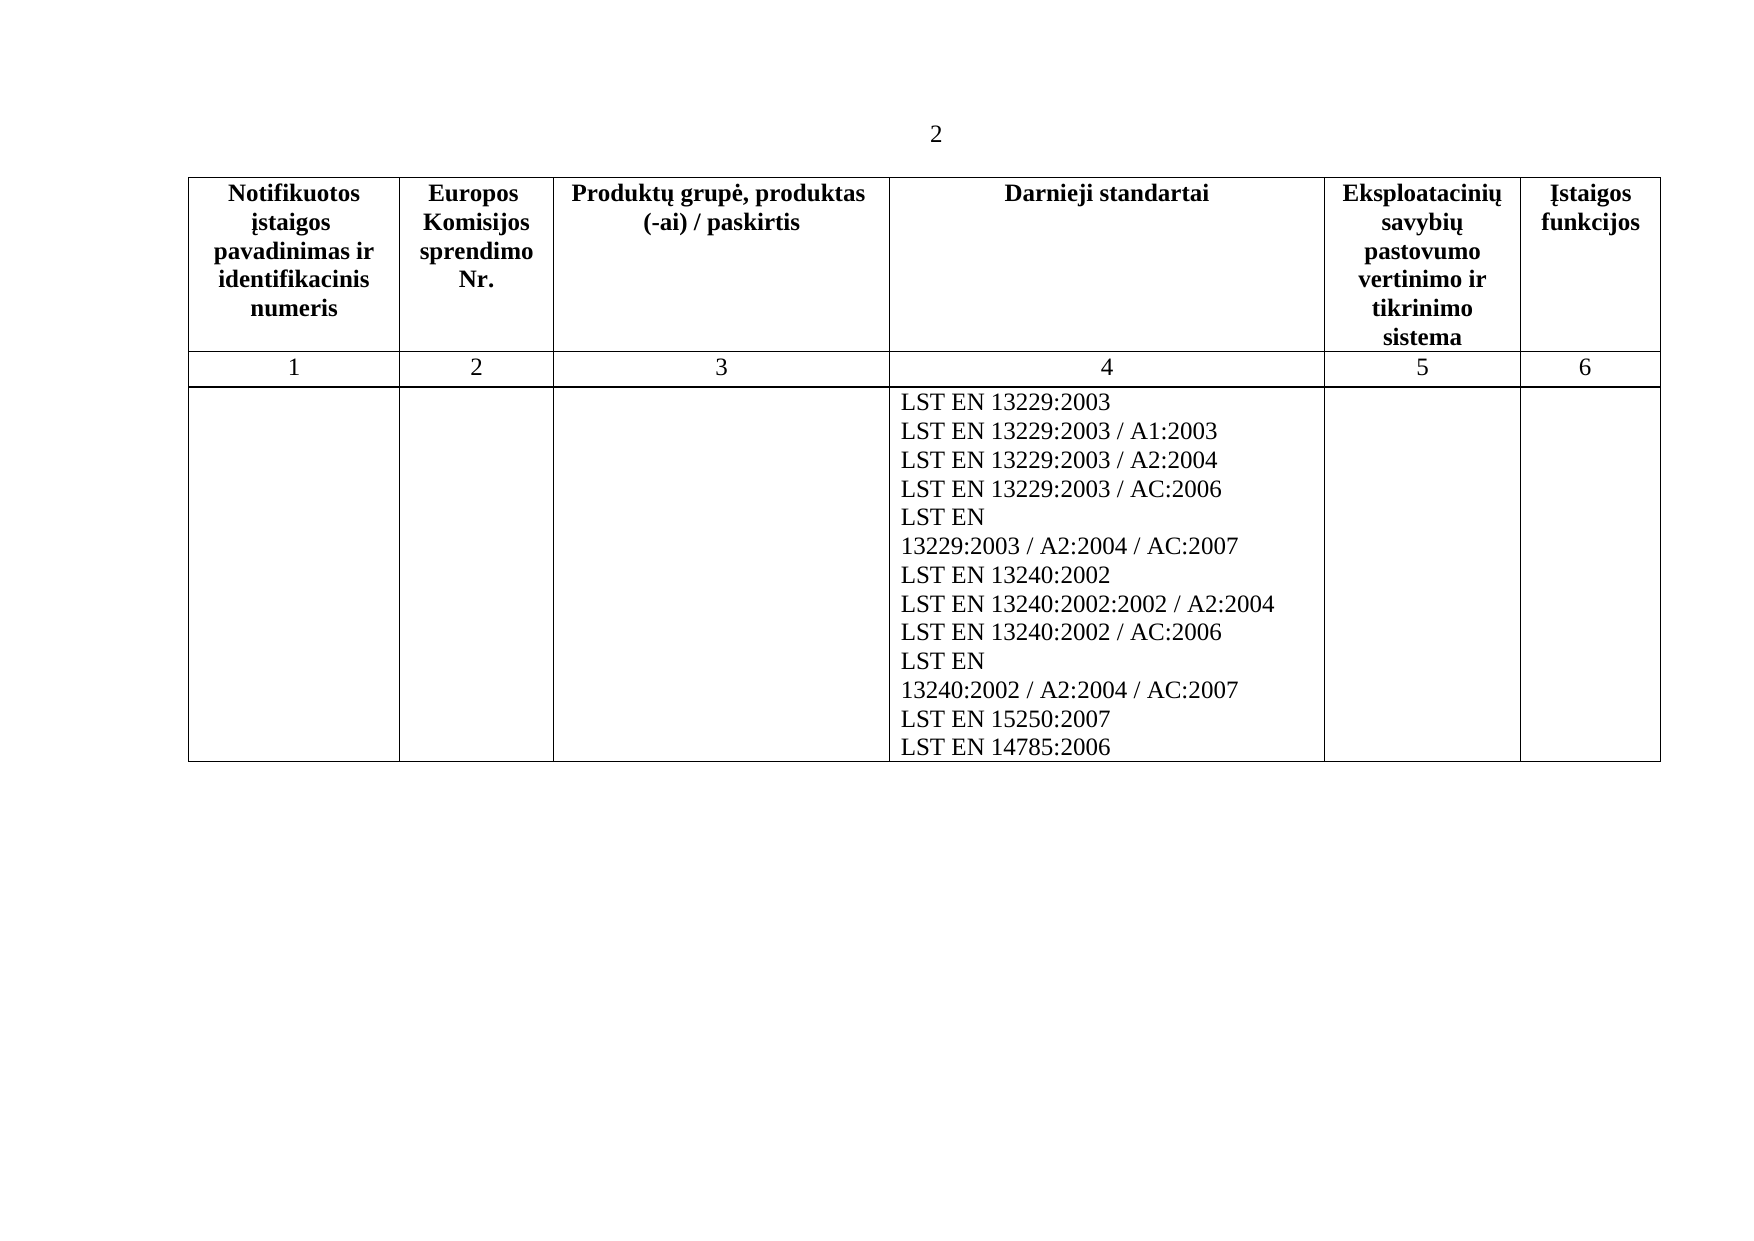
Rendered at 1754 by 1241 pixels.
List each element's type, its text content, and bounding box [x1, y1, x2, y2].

table_header Įstaigos funkcijos [1521, 178, 1660, 351]
table_header Notifikuotos įstaigos pavadinimas ir identifikacinis numeris [189, 178, 399, 351]
table_header Eksploatacinių savybių pastovumo vertinimo ir tikrinimo sistema [1325, 178, 1520, 351]
table_cell LST EN 13229:2003 LST EN 13229:2003 / A1:2003 LST EN 13229:2003 / A2:2004 LST EN 13229:2003 / AC:2006 LST EN 13229:2003 / A2:2004 / AC:2007 LST EN 13240:2002 LST EN 13240:2002:2002 / A2:2004 LST EN 13240:2002 / AC:2006 LST EN 13240:2002 / A2:2004 / AC:2007 LST EN 15250:2007 LST EN 14785:2006 [890, 388, 1324, 761]
table_header Europos Komisijos sprendimo Nr. [400, 178, 553, 351]
table_header Darnieji standartai [890, 178, 1324, 351]
table_cell 6 [1521, 352, 1660, 386]
table_cell 5 [1325, 352, 1520, 386]
table_cell [554, 388, 889, 761]
table_cell 4 [890, 352, 1324, 386]
table_cell 2 [400, 352, 553, 386]
table_cell 3 [554, 352, 889, 386]
table_cell [189, 388, 399, 761]
table_cell 1 [189, 352, 399, 386]
table_header Produktų grupė, produktas (-ai) / paskirtis [554, 178, 889, 351]
table_cell [1521, 388, 1660, 761]
table_cell [1325, 388, 1520, 761]
table_cell [400, 388, 553, 761]
